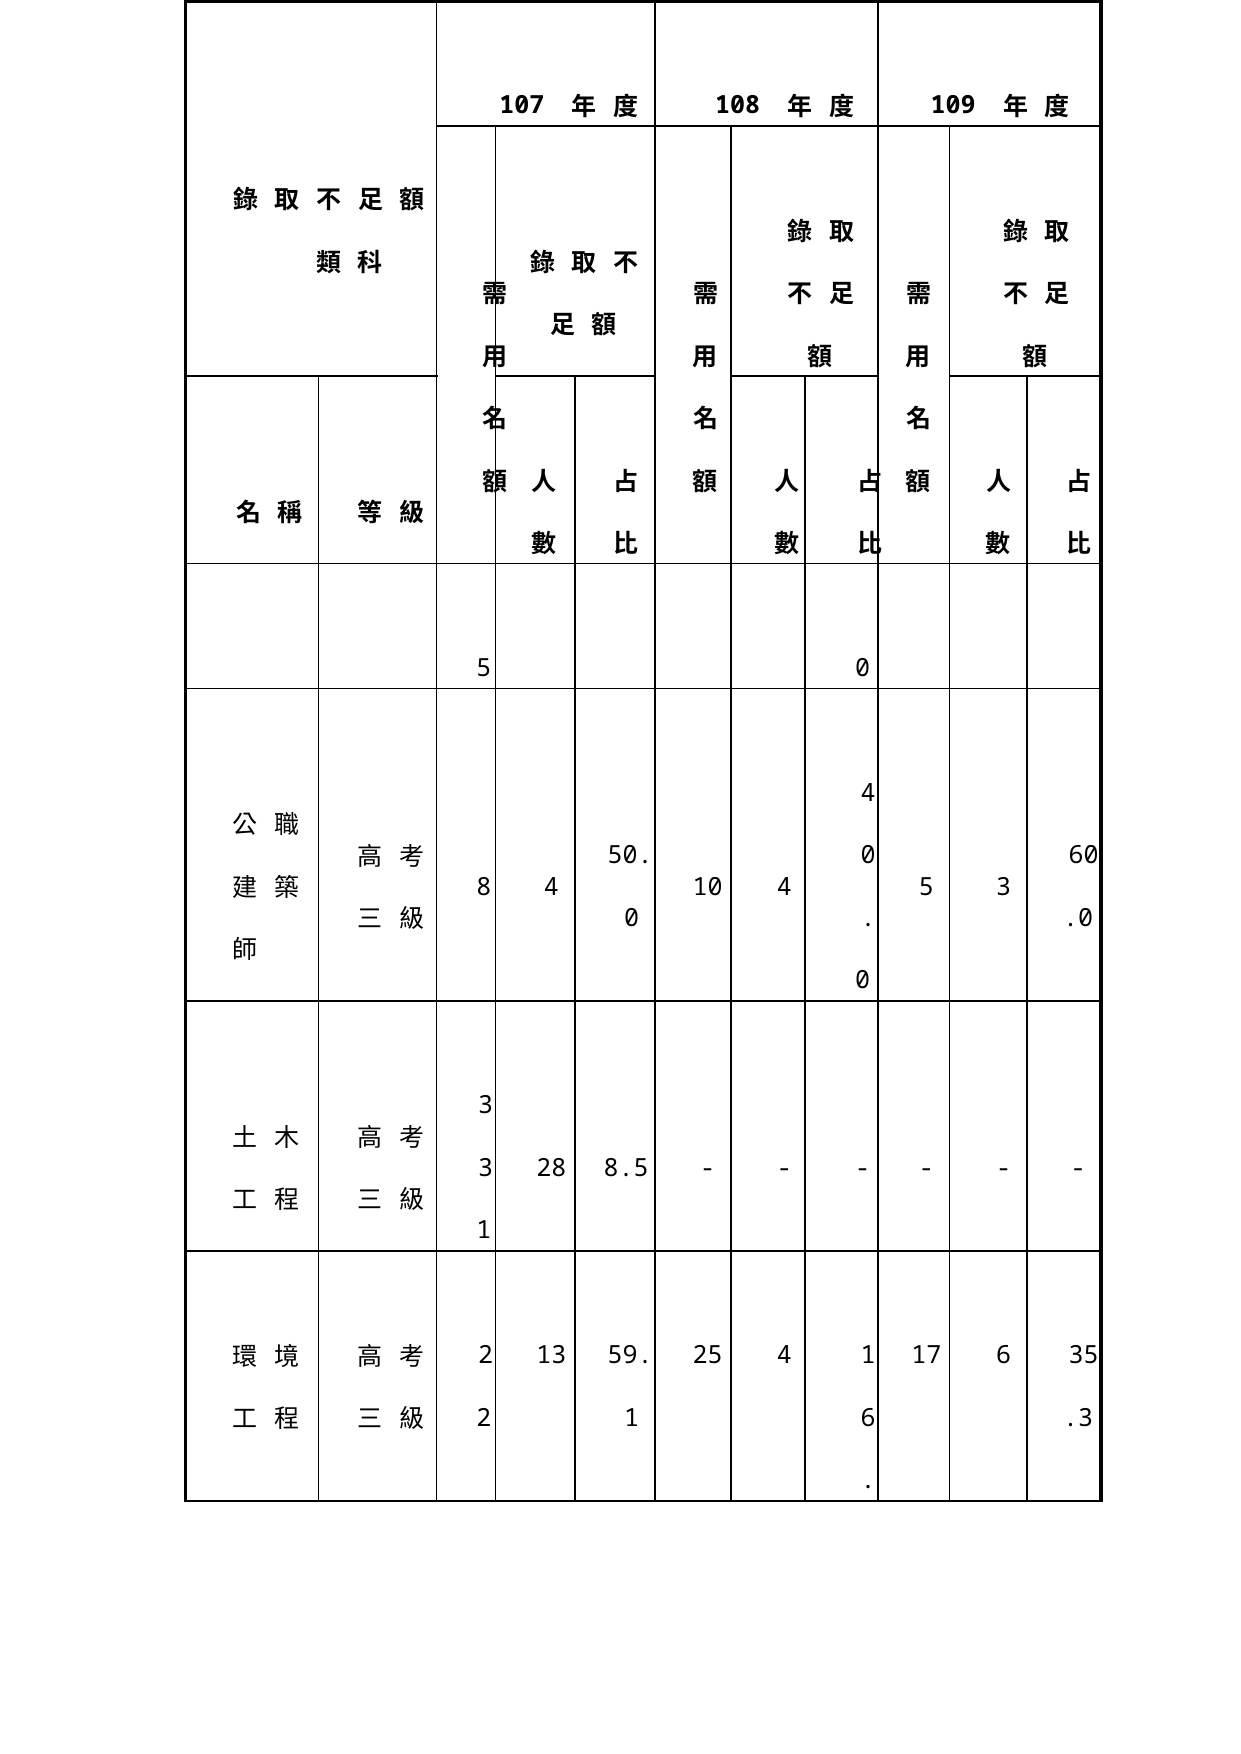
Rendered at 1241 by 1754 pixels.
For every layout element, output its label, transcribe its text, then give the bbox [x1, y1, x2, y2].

table_cell 5 [879, 689, 949, 1000]
table_cell 高考三級 [319, 1252, 436, 1500]
table_cell [496, 564, 574, 687]
table_cell 10 [656, 689, 730, 1000]
table_cell 5 [437, 564, 495, 687]
table_cell 17 [879, 1252, 949, 1500]
table_cell 人數 [950, 377, 1026, 562]
table_cell 331 [437, 1002, 495, 1250]
table_cell 公職建築師 [187, 689, 318, 1000]
table_header 108年度 [656, 3, 877, 125]
table_cell 高考三級 [319, 689, 436, 1000]
table_cell 50.0 [576, 689, 654, 1000]
table_cell 名稱 [187, 377, 318, 562]
table_cell 人數 [732, 377, 804, 562]
table_cell 59.1 [576, 1252, 654, 1500]
table_cell 3 [950, 689, 1026, 1000]
table_cell 錄取不足額 [732, 127, 877, 375]
table_cell 環境工程 [187, 1252, 318, 1500]
table_cell - [879, 1002, 949, 1250]
table_cell 28 [496, 1002, 574, 1250]
table_cell - [732, 1002, 804, 1250]
table_cell 需用 名額 [437, 127, 495, 562]
table_header 109年度 [879, 3, 1099, 125]
table_cell 6 [950, 1252, 1026, 1500]
table_header 107年度 [437, 3, 654, 125]
table_cell [187, 564, 318, 687]
table_cell [576, 564, 654, 687]
table_cell [950, 564, 1026, 687]
table_cell 需用 名額 [879, 127, 949, 562]
table_cell 高考三級 [319, 1002, 436, 1250]
table_cell [879, 564, 949, 687]
table_cell 4 [732, 1252, 804, 1500]
table_cell 8 [437, 689, 495, 1000]
table_cell [1028, 564, 1099, 687]
table_cell 需用 名額 [656, 127, 730, 562]
table_cell 22 [437, 1252, 495, 1500]
table_cell 等級 [319, 377, 436, 562]
table_cell 40.0 [806, 689, 877, 1000]
table_cell 13 [496, 1252, 574, 1500]
table_header 錄取不足額類科 [187, 3, 436, 375]
table_cell 錄取不足額 [496, 127, 654, 375]
table_cell 土木工程 [187, 1002, 318, 1250]
table_cell 60.0 [1028, 689, 1099, 1000]
table_cell [732, 564, 804, 687]
table_cell 占比 [806, 377, 877, 562]
table_cell 人數 [496, 377, 574, 562]
table_cell - [656, 1002, 730, 1250]
table_cell [656, 564, 730, 687]
table_cell [319, 564, 436, 687]
table_cell 占比 [576, 377, 654, 562]
table_cell 16. [806, 1252, 877, 1500]
table_cell 8.5 [576, 1002, 654, 1250]
table_cell 35.3 [1028, 1252, 1099, 1500]
table_cell 25 [656, 1252, 730, 1500]
table_cell - [806, 1002, 877, 1250]
table_cell - [1028, 1002, 1099, 1250]
table_cell 錄取不足額 [950, 127, 1099, 375]
table_cell 4 [496, 689, 574, 1000]
table_cell 占比 [1028, 377, 1099, 562]
table_cell 4 [732, 689, 804, 1000]
table_cell - [950, 1002, 1026, 1250]
table_cell 0 [806, 564, 877, 687]
